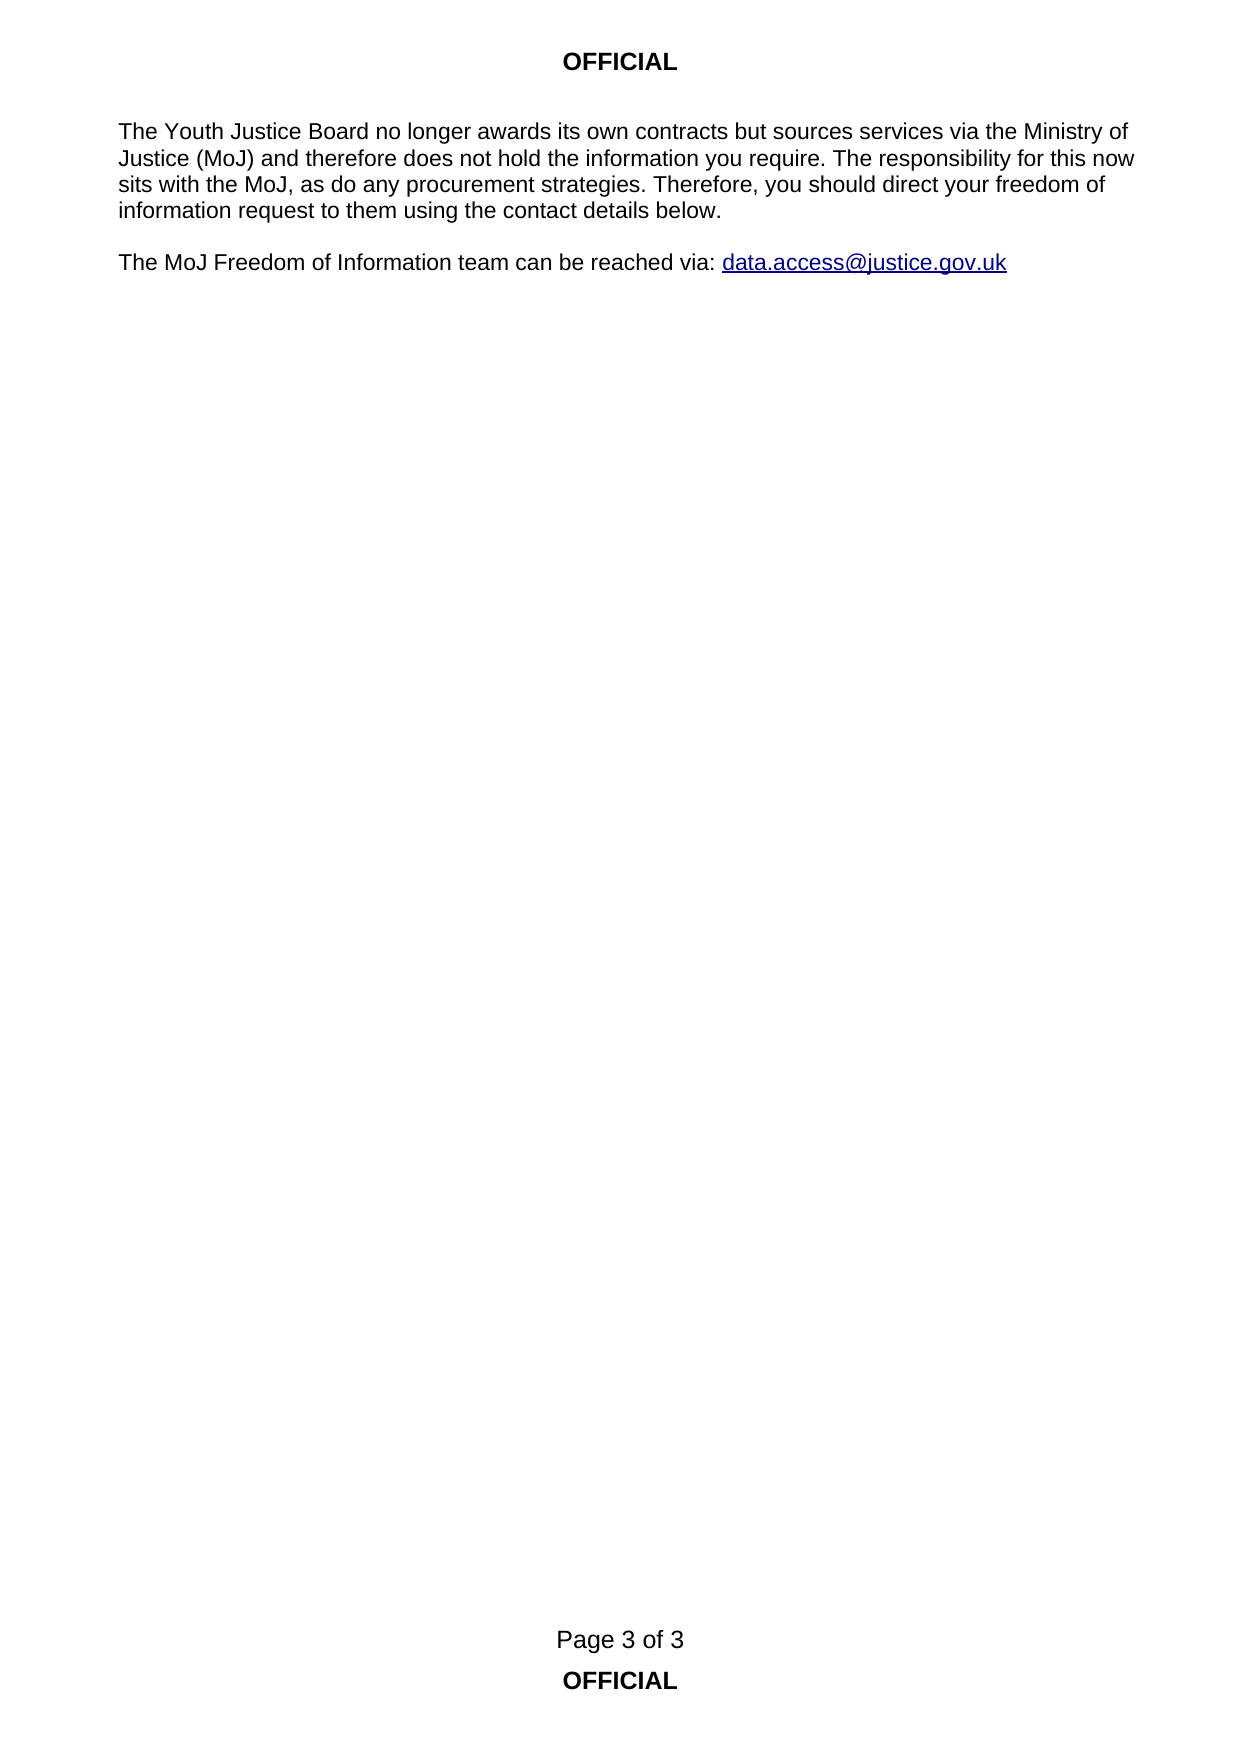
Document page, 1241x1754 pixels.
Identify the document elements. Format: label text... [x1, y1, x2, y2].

text The MoJ Freedom of Information team can be reached via: data.access@justice.gov.uk [118, 248, 1137, 275]
text The Youth Justice Board no longer awards its own contracts but sources services via the Ministry of Justice (MoJ) and therefore does not hold the information you require. The responsibility for this now sits with the MoJ, as do any procurement strategies. Therefore, you should direct your freedom of information request to them using the contact details below. [118, 118, 1137, 223]
